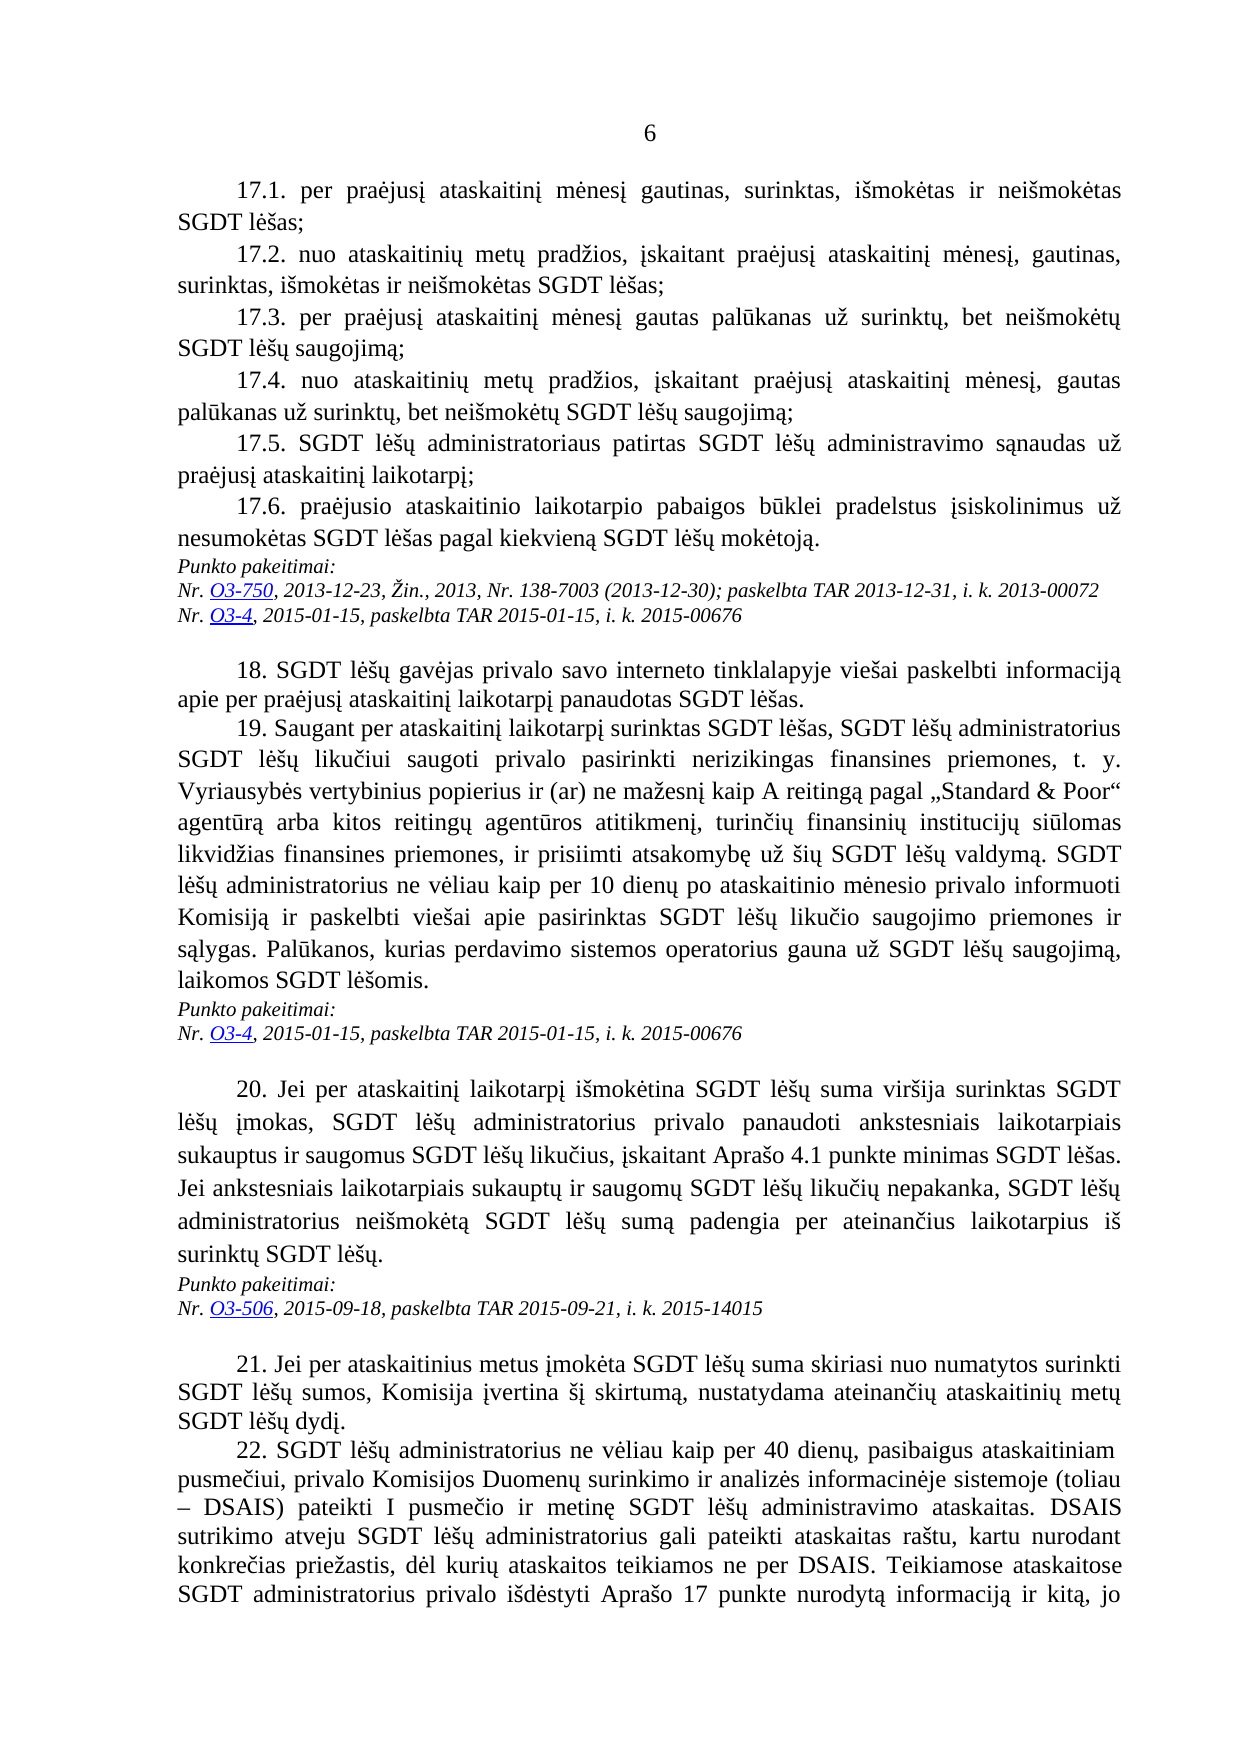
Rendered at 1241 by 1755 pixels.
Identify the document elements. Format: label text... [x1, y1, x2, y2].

text Nr. O3-4, 2015-01-15, paskelbta TAR 2015-01-15, i. k. 2015-00676 [177, 1021, 1122, 1045]
text Nr. O3-4, 2015-01-15, paskelbta TAR 2015-01-15, i. k. 2015-00676 [177, 602, 1122, 627]
text Punkto pakeitimai: [177, 1272, 1122, 1296]
text Punkto pakeitimai: [177, 554, 1122, 578]
text 17.4. nuo ataskaitinių metų pradžios, įskaitant praėjusį ataskaitinį mėnesį, gautas palūkanas už surinktų, bet neišmokėtų SGDT lėšų saugojimą; [177, 365, 1122, 425]
text 19. Saugant per ataskaitinį laikotarpį surinktas SGDT lėšas, SGDT lėšų administratorius SGDT lėšų likučiui saugoti privalo pasirinkti nerizikingas finansines priemones, t. y. Vyriausybės vertybinius popierius ir (ar) ne mažesnį kaip A reitingą pagal „Standard & Poor“ agentūrą arba kitos reitingų agentūros atitikmenį, turinčių finansinių institucijų siūlomas likvidžias finansines priemones, ir prisiimti atsakomybę už šių SGDT lėšų valdymą. SGDT lėšų administratorius ne vėliau kaip per 10 dienų po ataskaitinio mėnesio privalo informuoti Komisiją ir paskelbti viešai apie pasirinktas SGDT lėšų likučio saugojimo priemones ir sąlygas. Palūkanos, kurias perdavimo sistemos operatorius gauna už SGDT lėšų saugojimą, laikomos SGDT lėšomis. [177, 713, 1122, 994]
text 22. SGDT lėšų administratorius ne vėliau kaip per 40 dienų, pasibaigus ataskaitiniam pusmečiui, privalo Komisijos Duomenų surinkimo ir analizės informacinėje sistemoje (toliau – DSAIS) pateikti I pusmečio ir metinę SGDT lėšų administravimo ataskaitas. DSAIS sutrikimo atveju SGDT lėšų administratorius gali pateikti ataskaitas raštu, kartu nurodant konkrečias priežastis, dėl kurių ataskaitos teikiamos ne per DSAIS. Teikiamose ataskaitose SGDT administratorius privalo išdėstyti Aprašo 17 punkte nurodytą informaciją ir kitą, jo [177, 1435, 1122, 1607]
text Punkto pakeitimai: [177, 997, 1122, 1021]
text 17.2. nuo ataskaitinių metų pradžios, įskaitant praėjusį ataskaitinį mėnesį, gautinas, surinktas, išmokėtas ir neišmokėtas SGDT lėšas; [177, 239, 1122, 299]
text 17.1. per praėjusį ataskaitinį mėnesį gautinas, surinktas, išmokėtas ir neišmokėtas SGDT lėšas; [177, 176, 1122, 236]
text 20. Jei per ataskaitinį laikotarpį išmokėtina SGDT lėšų suma viršija surinktas SGDT lėšų įmokas, SGDT lėšų administratorius privalo panaudoti ankstesniais laikotarpiais sukauptus ir saugomus SGDT lėšų likučius, įskaitant Aprašo 4.1 punkte minimas SGDT lėšas. Jei ankstesniais laikotarpiais sukauptų ir saugomų SGDT lėšų likučių nepakanka, SGDT lėšų administratorius neišmokėtą SGDT lėšų sumą padengia per ateinančius laikotarpius iš surinktų SGDT lėšų. [177, 1074, 1122, 1268]
text 17.6. praėjusio ataskaitinio laikotarpio pabaigos būklei pradelstus įsiskolinimus už nesumokėtas SGDT lėšas pagal kiekvieną SGDT lėšų mokėtoją. [177, 491, 1122, 552]
text 21. Jei per ataskaitinius metus įmokėta SGDT lėšų suma skiriasi nuo numatytos surinkti SGDT lėšų sumos, Komisija įvertina šį skirtumą, nustatydama ateinančių ataskaitinių metų SGDT lėšų dydį. [177, 1349, 1122, 1435]
text 17.5. SGDT lėšų administratoriaus patirtas SGDT lėšų administravimo sąnaudas už praėjusį ataskaitinį laikotarpį; [177, 428, 1122, 488]
text Nr. O3-750, 2013-12-23, Žin., 2013, Nr. 138-7003 (2013-12-30); paskelbta TAR 2013-12-31, i. k. 2013-00072 [177, 578, 1122, 602]
text 18. SGDT lėšų gavėjas privalo savo interneto tinklalapyje viešai paskelbti informaciją apie per praėjusį ataskaitinį laikotarpį panaudotas SGDT lėšas. [177, 655, 1122, 713]
text 17.3. per praėjusį ataskaitinį mėnesį gautas palūkanas už surinktų, bet neišmokėtų SGDT lėšų saugojimą; [177, 302, 1122, 362]
text Nr. O3-506, 2015-09-18, paskelbta TAR 2015-09-21, i. k. 2015-14015 [177, 1296, 1122, 1320]
